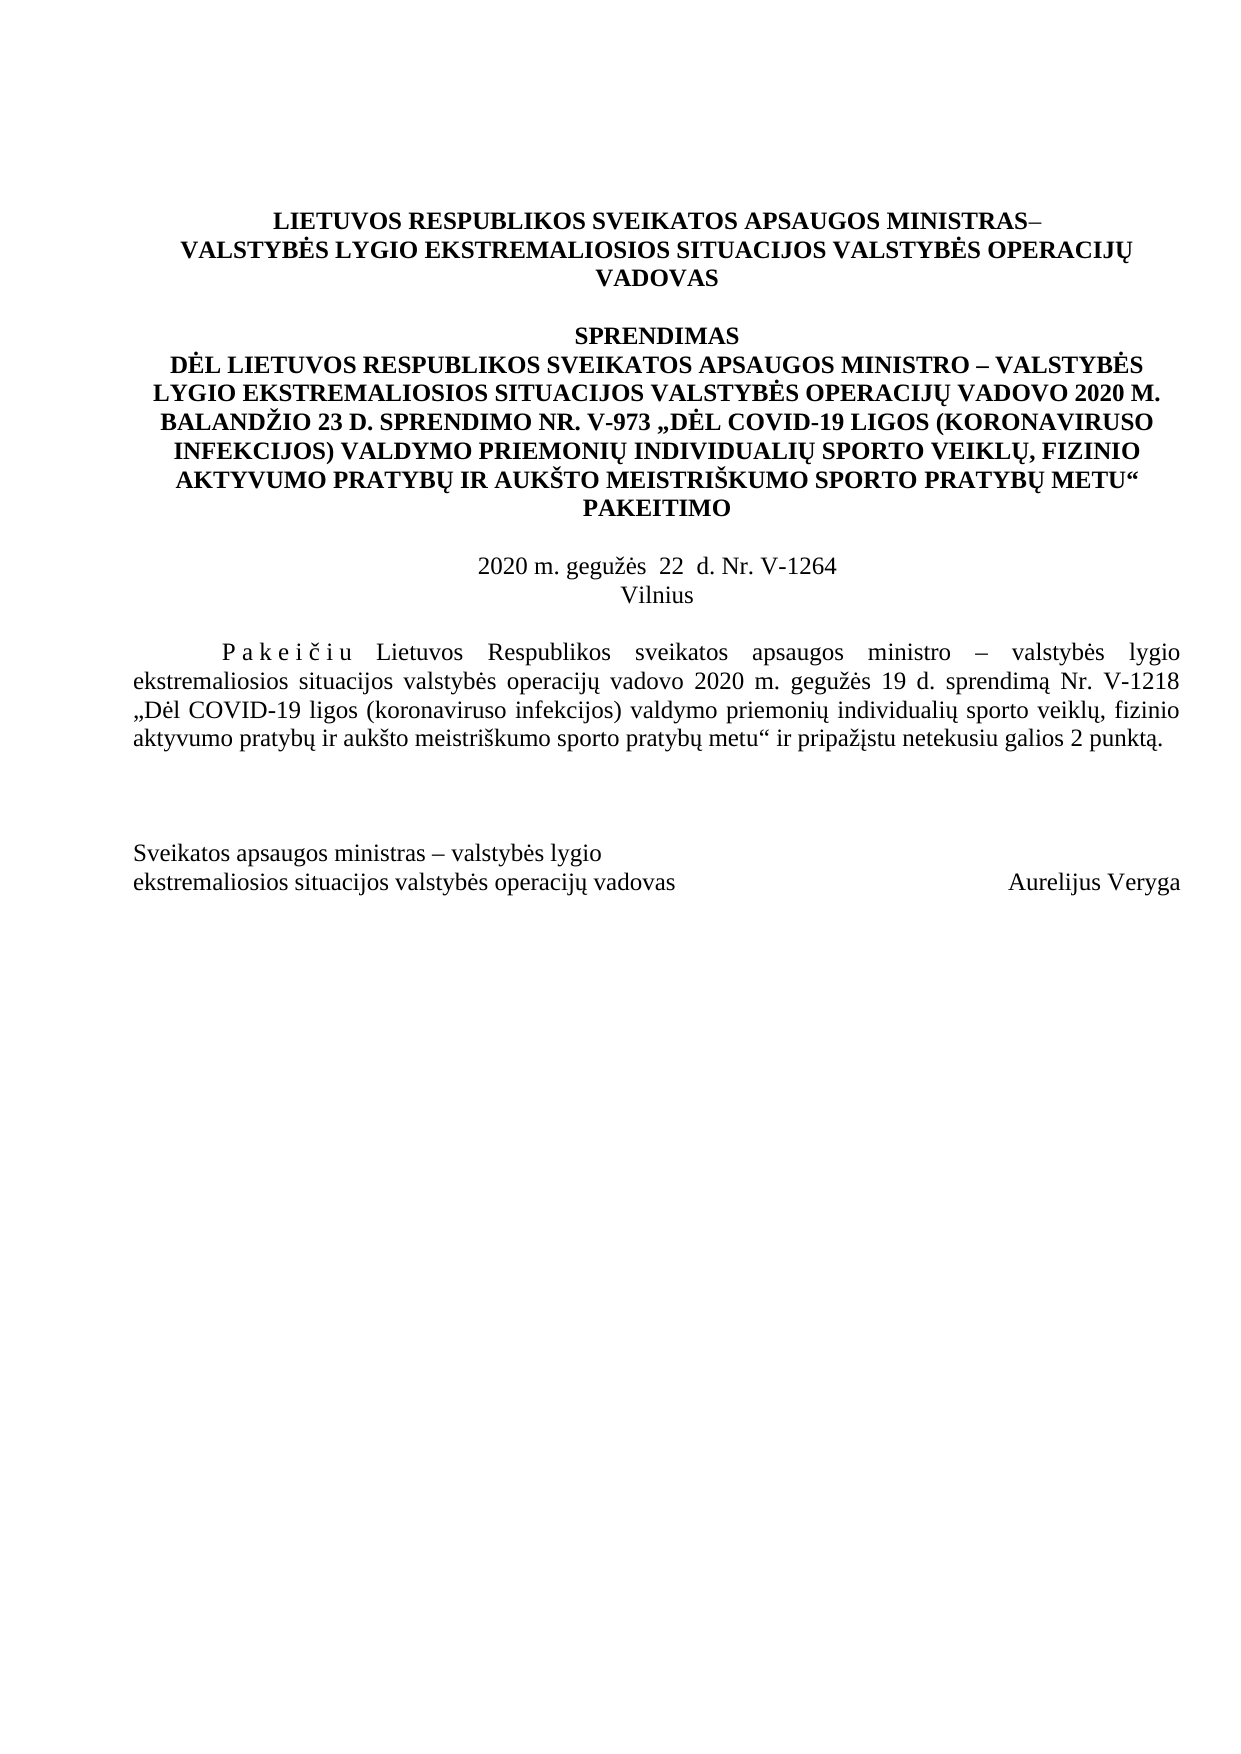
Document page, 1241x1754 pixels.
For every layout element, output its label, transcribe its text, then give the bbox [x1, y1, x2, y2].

text ekstremaliosios situacijos valstybės operacijų vadovas Aurelijus Veryga [133, 867, 1181, 896]
text VALSTYBĖS LYGIO EKSTREMALIOSIOS SITUACIJOS VALSTYBĖS OPERACIJŲ VADOVAS [133, 235, 1181, 292]
text P a k e i č i u Lietuvos Respublikos sveikatos apsaugos ministro – valstybės lygio ekstremaliosios situacijos valstybės operacijų vadovo 2020 m. gegužės 19 d. sprendimą Nr. V-1218 „Dėl COVID-19 ligos (koronaviruso infekcijos) valdymo priemonių individualių sporto veiklų, fizinio aktyvumo pratybų ir aukšto meistriškumo sporto pratybų metu“ ir pripažįstu netekusiu galios 2 punktą. [133, 637, 1181, 752]
text DĖL LIETUVOS RESPUBLIKOS SVEIKATOS APSAUGOS MINISTRO – VALSTYBĖS LYGIO EKSTREMALIOSIOS SITUACIJOS VALSTYBĖS OPERACIJŲ VADOVO 2020 M. BALANDŽIO 23 D. SPRENDIMO NR. V-973 „DĖL COVID-19 LIGOS (KORONAVIRUSO INFEKCIJOS) VALDYMO PRIEMONIŲ INDIVIDUALIŲ SPORTO VEIKLŲ, FIZINIO AKTYVUMO PRATYBŲ IR AUKŠTO MEISTRIŠKUMO SPORTO PRATYBŲ METU“ PAKEITIMO [133, 350, 1181, 522]
text Vilnius [133, 580, 1181, 608]
text SPRENDIMAS [133, 321, 1181, 350]
text LIETUVOS RESPUBLIKOS SVEIKATOS APSAUGOS MINISTRAS– [133, 206, 1181, 235]
text 2020 m. gegužės 22 d. Nr. V-1264 [133, 551, 1181, 580]
text Sveikatos apsaugos ministras – valstybės lygio [133, 838, 1181, 867]
